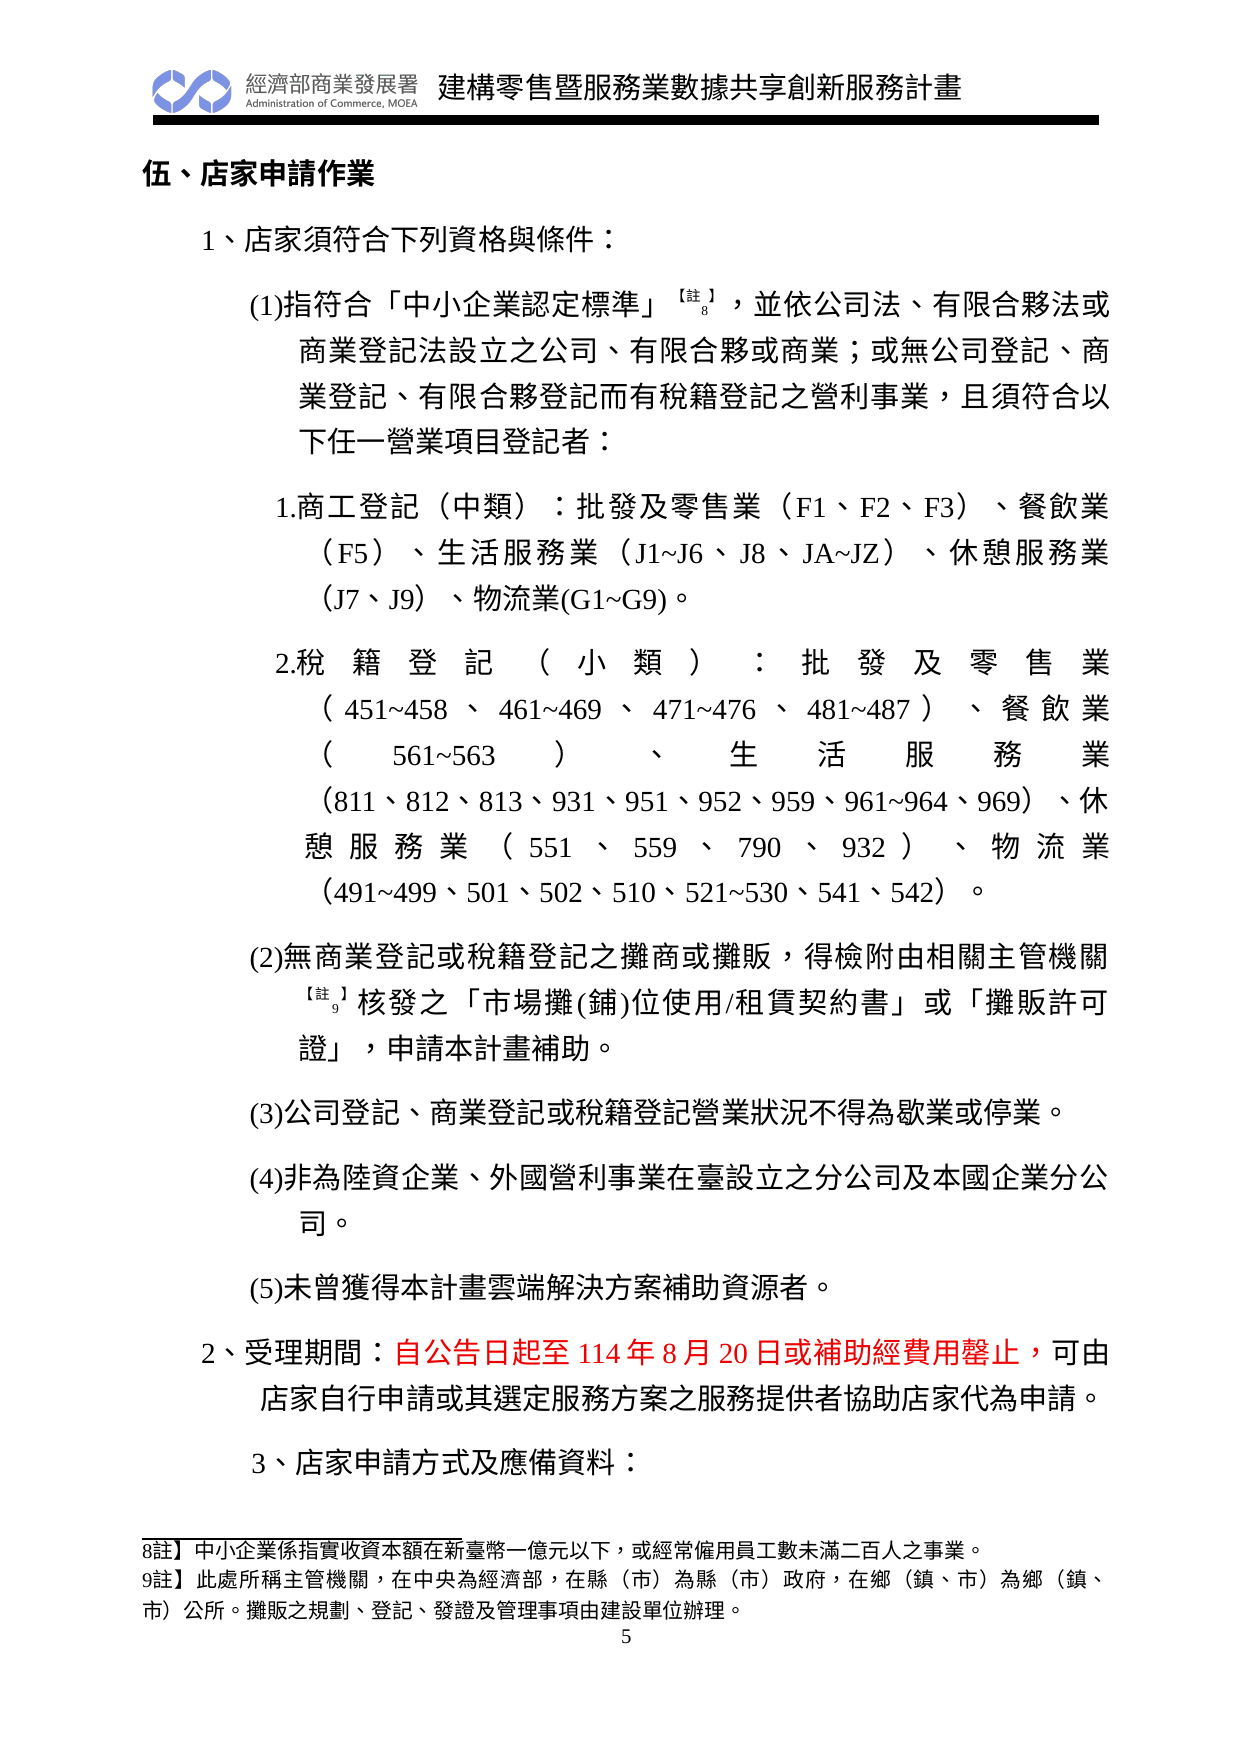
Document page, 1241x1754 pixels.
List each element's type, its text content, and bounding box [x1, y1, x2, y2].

list 註】中小企業係指實收資本額在新臺幣一億元以下，或經常僱用員工數未滿二百人之事業。 [142, 1539, 1110, 1564]
list 店家須符合下列資格與條件： [201, 214, 1110, 260]
list 指符合「中小企業認定標準」【註】，並依公司法、有限合夥法或商業登記法設立之公司、有限合夥或商業；或無公司登記、商業登記、有限合夥登記而有稅籍登記之營利事業，且須符合以下任一營業項目登記者： [249, 279, 1110, 462]
list 註】此處所稱主管機關，在中央為經濟部，在縣（市）為縣（市）政府，在鄉（鎮、市）為鄉（鎮、市）公所。攤販之規劃、登記、發證及管理事項由建設單位辦理。 [142, 1564, 1110, 1624]
list 商工登記（中類）：批發及零售業（F1、F2、F3）、餐飲業（F5）、生活服務業（J1~J6、J8、JA~JZ）、休憩服務業（J7、J9）、物流業(G1~G9)。 [275, 481, 1110, 618]
list 公司登記、商業登記或稅籍登記營業狀況不得為歇業或停業。 [249, 1087, 1110, 1133]
list 非為陸資企業、外國營利事業在臺設立之分公司及本國企業分公司。 [249, 1152, 1110, 1243]
list 受理期間：自公告日起至114年8月20日或補助經費用罄止，可由店家自行申請或其選定服務方案之服務提供者協助店家代為申請。 [201, 1327, 1110, 1418]
list 未曾獲得本計畫雲端解決方案補助資源者。 [249, 1262, 1110, 1308]
list 店家申請作業 [142, 133, 1110, 195]
list 稅籍登記（小類）：批發及零售業（451~458、461~469、471~476、481~487）、餐飲業（561~563）、生活服務業（811、812、813、931、951、952、959、961~964、969）、休憩服務業（551、559、790、932）、物流業（491~499、501、502、510、521~530、541、542）。 [275, 637, 1110, 912]
list 無商業登記或稅籍登記之攤商或攤販，得檢附由相關主管機關【註】核發之「市場攤(鋪)位使用/租賃契約書」或「攤販許可證」，申請本計畫補助。 [249, 931, 1110, 1068]
list 店家申請方式及應備資料： [251, 1437, 1110, 1483]
